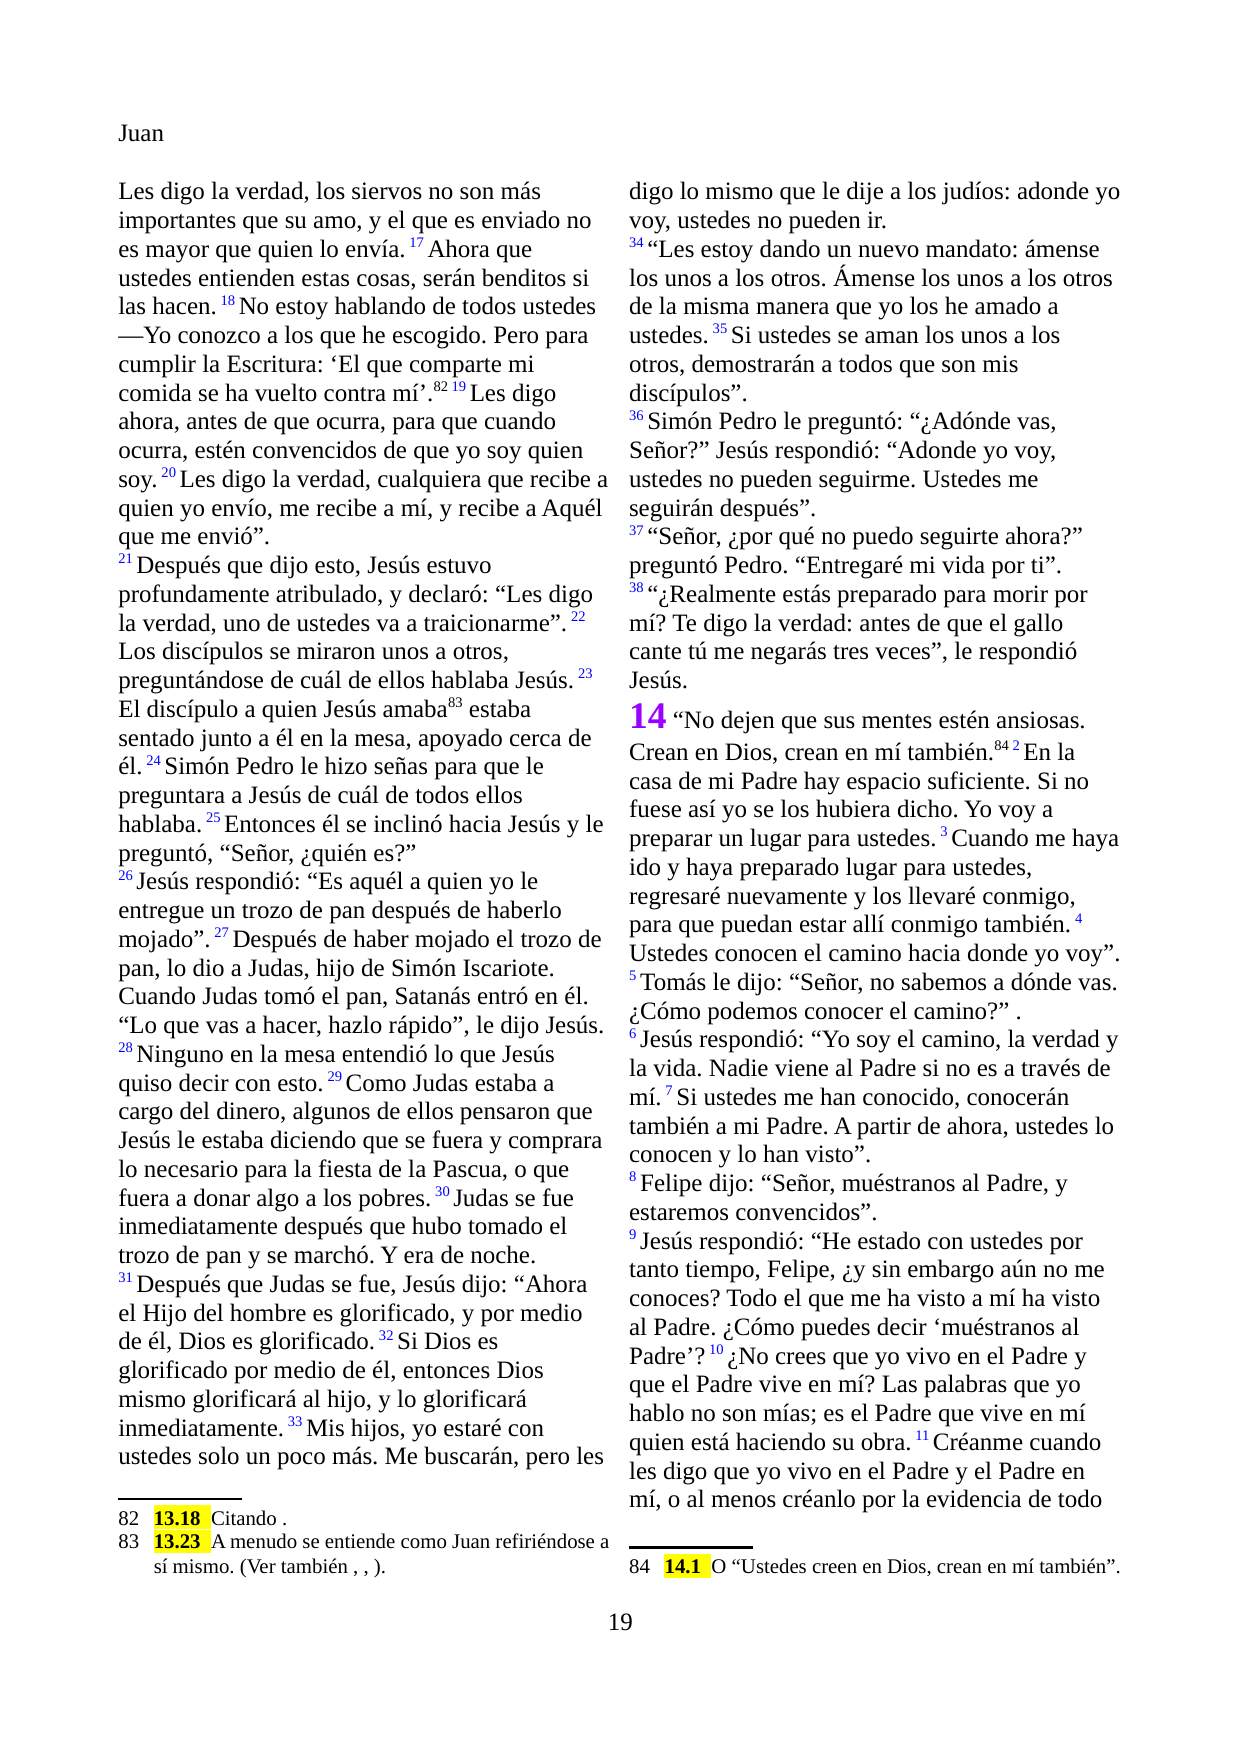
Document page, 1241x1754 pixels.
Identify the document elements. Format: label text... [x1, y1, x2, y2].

text 9 Jesús respondió: “He estado con ustedes por tanto tiempo, Felipe, ¿y sin embargo aún no me conoces? Todo el que me ha visto a mí ha visto al Padre. ¿Cómo puedes decir ‘muéstranos al Padre’? 10 ¿No crees que yo vivo en el Padre y que el Padre vive en mí? Las palabras que yo hablo no son mías; es el Padre que vive en mí quien está haciendo su obra. 11 Créanme cuando les digo que yo vivo en el Padre y el Padre en mí, o al menos créanlo por la evidencia de todo [629, 1226, 1122, 1513]
text 31 Después que Judas se fue, Jesús dijo: “Ahora el Hijo del hombre es glorificado, y por medio de él, Dios es glorificado. 32 Si Dios es glorificado por medio de él, entonces Dios mismo glorificará al hijo, y lo glorificará inmediatamente. 33 Mis hijos, yo estaré con ustedes solo un poco más. Me buscarán, pero les [118, 1269, 611, 1470]
text 14.1 O “Ustedes creen en Dios, crean en mí también”. [629, 1553, 1122, 1578]
text 28 Ninguno en la mesa entendió lo que Jesús quiso decir con esto. 29 Como Judas estaba a cargo del dinero, algunos de ellos pensaron que Jesús le estaba diciendo que se fuera y comprara lo necesario para la fiesta de la Pascua, o que fuera a donar algo a los pobres. 30 Judas se fue inmediatamente después que hubo tomado el trozo de pan y se marchó. Y era de noche. [118, 1039, 611, 1269]
text 21 Después que dijo esto, Jesús estuvo profundamente atribulado, y declaró: “Les digo la verdad, uno de ustedes va a traicionarme”. 22 Los discípulos se miraron unos a otros, preguntándose de cuál de ellos hablaba Jesús. 23 El discípulo a quien Jesús amaba estaba sentado junto a él en la mesa, apoyado cerca de él. 24 Simón Pedro le hizo señas para que le preguntara a Jesús de cuál de todos ellos hablaba. 25 Entonces él se inclinó hacia Jesús y le preguntó, “Señor, ¿quién es?” [118, 550, 611, 866]
text 13.23 A menudo se entiende como Juan refiriéndose a sí mismo. (Ver también , , ). [118, 1529, 611, 1578]
text 26 Jesús respondió: “Es aquél a quien yo le entregue un trozo de pan después de haberlo mojado”. 27 Después de haber mojado el trozo de pan, lo dio a Judas, hijo de Simón Iscariote. Cuando Judas tomó el pan, Satanás entró en él. “Lo que vas a hacer, hazlo rápido”, le dijo Jesús. [118, 866, 611, 1039]
text 5 Tomás le dijo: “Señor, no sabemos a dónde vas. ¿Cómo podemos conocer el camino?” . [629, 967, 1122, 1024]
text Les digo la verdad, los siervos no son más importantes que su amo, y el que es enviado no es mayor que quien lo envía. 17 Ahora que ustedes entienden estas cosas, serán benditos si las hacen. 18 No estoy hablando de todos ustedes—Yo conozco a los que he escogido. Pero para cumplir la Escritura: ‘El que comparte mi comida se ha vuelto contra mí’. 19 Les digo ahora, antes de que ocurra, para que cuando ocurra, estén convencidos de que yo soy quien soy. 20 Les digo la verdad, cualquiera que recibe a quien yo envío, me recibe a mí, y recibe a Aquél que me envió”. [118, 176, 611, 550]
text 8 Felipe dijo: “Señor, muéstranos al Padre, y estaremos convencidos”. [629, 1168, 1122, 1226]
text 13.18 Citando . [211, 1505, 611, 1529]
text 13.18 Citando . [118, 1505, 154, 1529]
text 38 “¿Realmente estás preparado para morir por mí? Te digo la verdad: antes de que el gallo cante tú me negarás tres veces”, le respondió Jesús. [629, 579, 1122, 694]
text 34 “Les estoy dando un nuevo mandato: ámense los unos a los otros. Ámense los unos a los otros de la misma manera que yo los he amado a ustedes. 35 Si ustedes se aman los unos a los otros, demostrarán a todos que son mis discípulos”. [629, 234, 1122, 406]
text 36 Simón Pedro le preguntó: “¿Adónde vas, Señor?” Jesús respondió: “Adonde yo voy, ustedes no pueden seguirme. Ustedes me seguirán después”. [629, 406, 1122, 521]
text 14 “No dejen que sus mentes estén ansiosas. Crean en Dios, crean en mí también. 2 En la casa de mi Padre hay espacio suficiente. Si no fuese así yo se los hubiera dicho. Yo voy a preparar un lugar para ustedes. 3 Cuando me haya ido y haya preparado lugar para ustedes, regresaré nuevamente y los llevaré conmigo, para que puedan estar allí conmigo también. 4 Ustedes conocen el camino hacia donde yo voy”. [629, 694, 1122, 967]
text digo lo mismo que le dije a los judíos: adonde yo voy, ustedes no pueden ir. [629, 176, 1122, 234]
text 6 Jesús respondió: “Yo soy el camino, la verdad y la vida. Nadie viene al Padre si no es a través de mí. 7 Si ustedes me han conocido, conocerán también a mi Padre. A partir de ahora, ustedes lo conocen y lo han visto”. [629, 1024, 1122, 1168]
text 37 “Señor, ¿por qué no puedo seguirte ahora?” preguntó Pedro. “Entregaré mi vida por ti”. [629, 521, 1122, 579]
